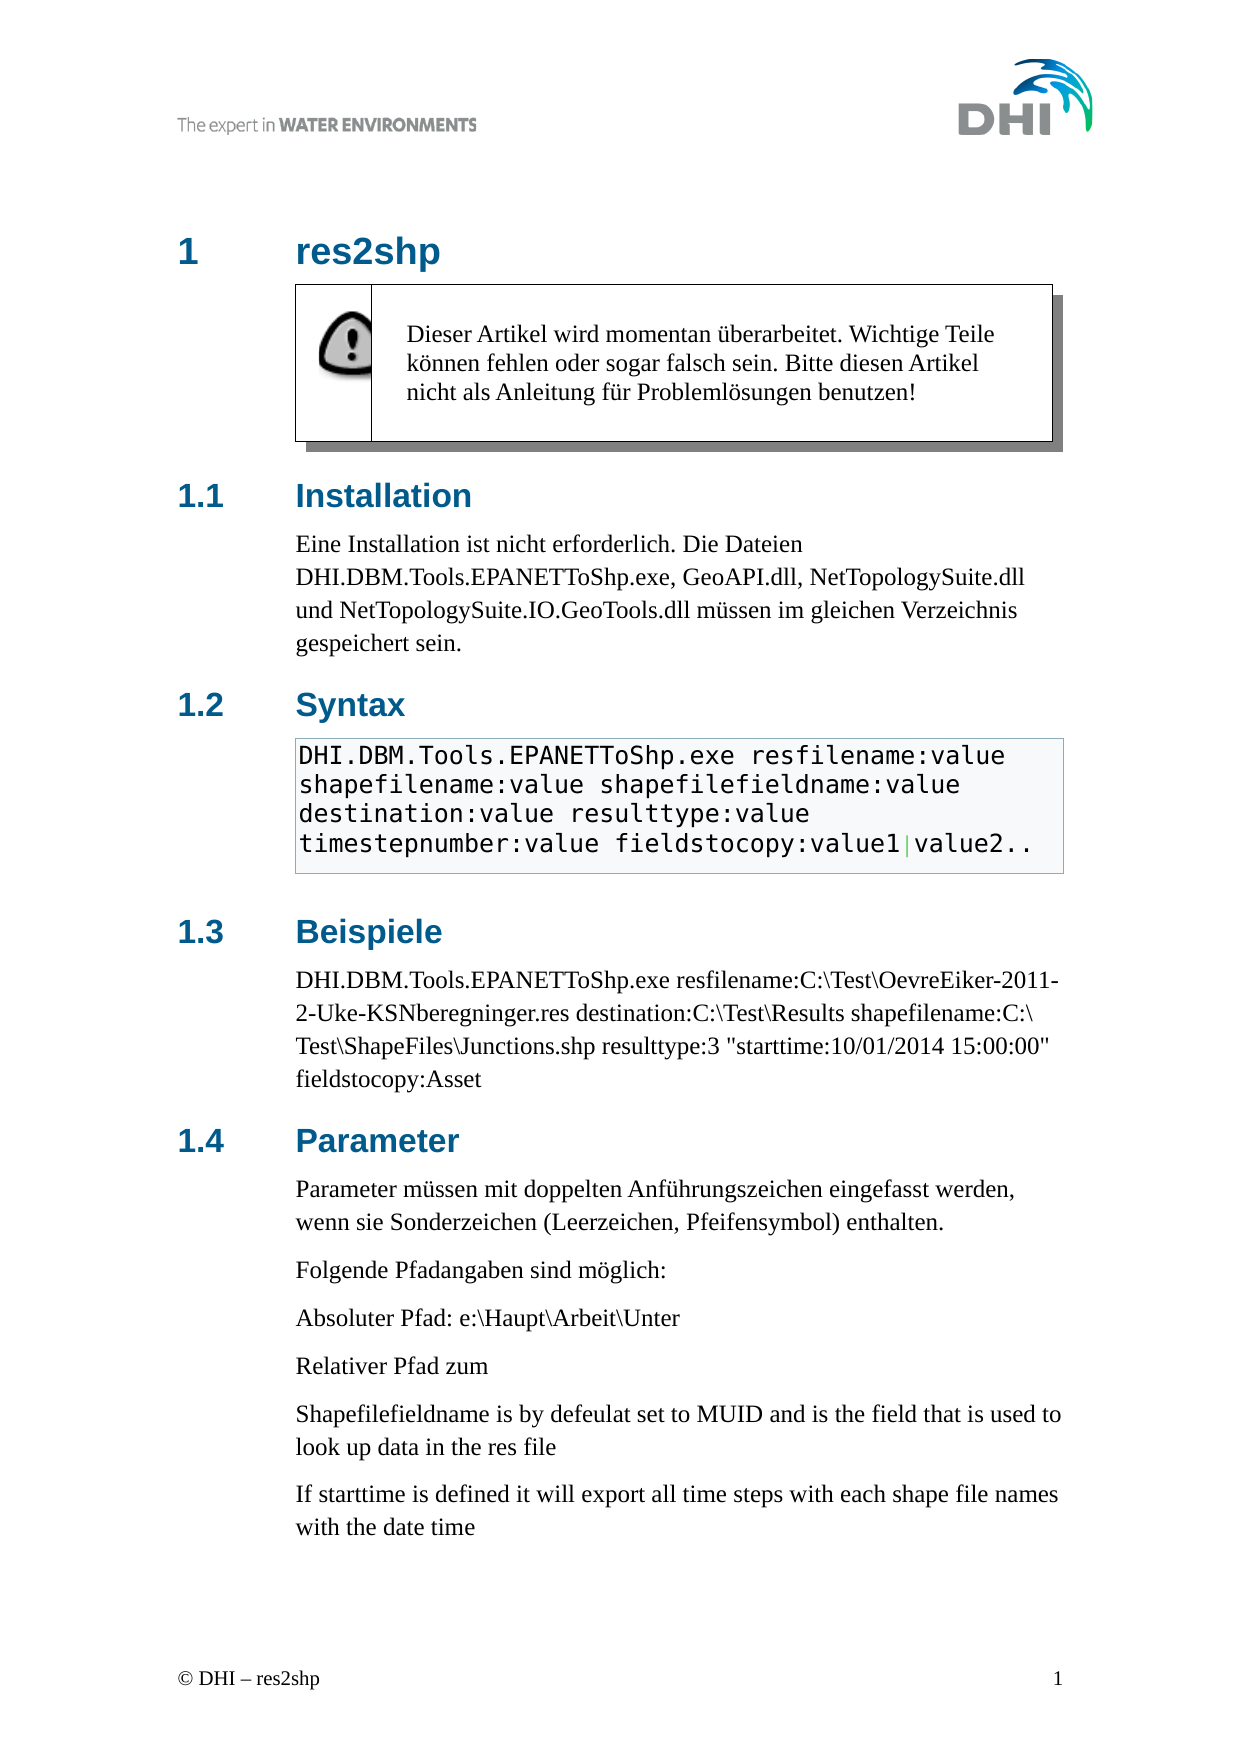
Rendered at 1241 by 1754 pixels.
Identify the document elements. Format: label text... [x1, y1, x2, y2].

subtitle res2shp [177, 229, 1063, 272]
subtitle Parameter [177, 1121, 1063, 1159]
table_header [296, 285, 371, 441]
table_header Dieser Artikel wird momentan überarbeitet. Wichtige Teile können fehlen oder sogar falsch sein. Bitte diesen Artikel nicht als Anleitung für Problemlösungen benutzen! [372, 285, 1052, 441]
text Folgende Pfadangaben sind möglich: [295, 1255, 1063, 1284]
text DHI.DBM.Tools.EPANETToShp.exe resfilename:C:\Test\OevreEiker-2011-2-Uke-KSNberegninger.res destination:C:\Test\Results shapefilename:C:\Test\ShapeFiles\Junctions.shp resulttype:3 "starttime:10/01/2014 15:00:00" fieldstocopy:Asset [295, 965, 1063, 1093]
text Parameter müssen mit doppelten Anführungszeichen eingefasst werden, wenn sie Sonderzeichen (Leerzeichen, Pfeifensymbol) enthalten. [295, 1174, 1063, 1236]
subtitle Beispiele [177, 912, 1063, 950]
text Shapefilefieldname is by defeulat set to MUID and is the field that is used to look up data in the res file [295, 1399, 1063, 1460]
text Absoluter Pfad: e:\Haupt\Arbeit\Unter [295, 1303, 1063, 1332]
text If starttime is defined it will export all time steps with each shape file names with the date time [295, 1479, 1063, 1541]
picture [958, 59, 1093, 135]
picture [318, 307, 371, 383]
text Relativer Pfad zum [295, 1351, 1063, 1379]
table_header DHI.DBM.Tools.EPANETToShp.exe resfilename:value shapefilename:value shapefilefieldname:value destination:value resulttype:value timestepnumber:value fieldstocopy:value1|value2.. [296, 739, 1063, 873]
subtitle Installation [177, 476, 1063, 514]
picture [177, 117, 477, 135]
text Eine Installation ist nicht erforderlich. Die Dateien DHI.DBM.Tools.EPANETToShp.exe, GeoAPI.dll, NetTopologySuite.dll und NetTopologySuite.IO.GeoTools.dll müssen im gleichen Verzeichnis gespeichert sein. [295, 529, 1063, 657]
subtitle Syntax [177, 685, 1063, 723]
